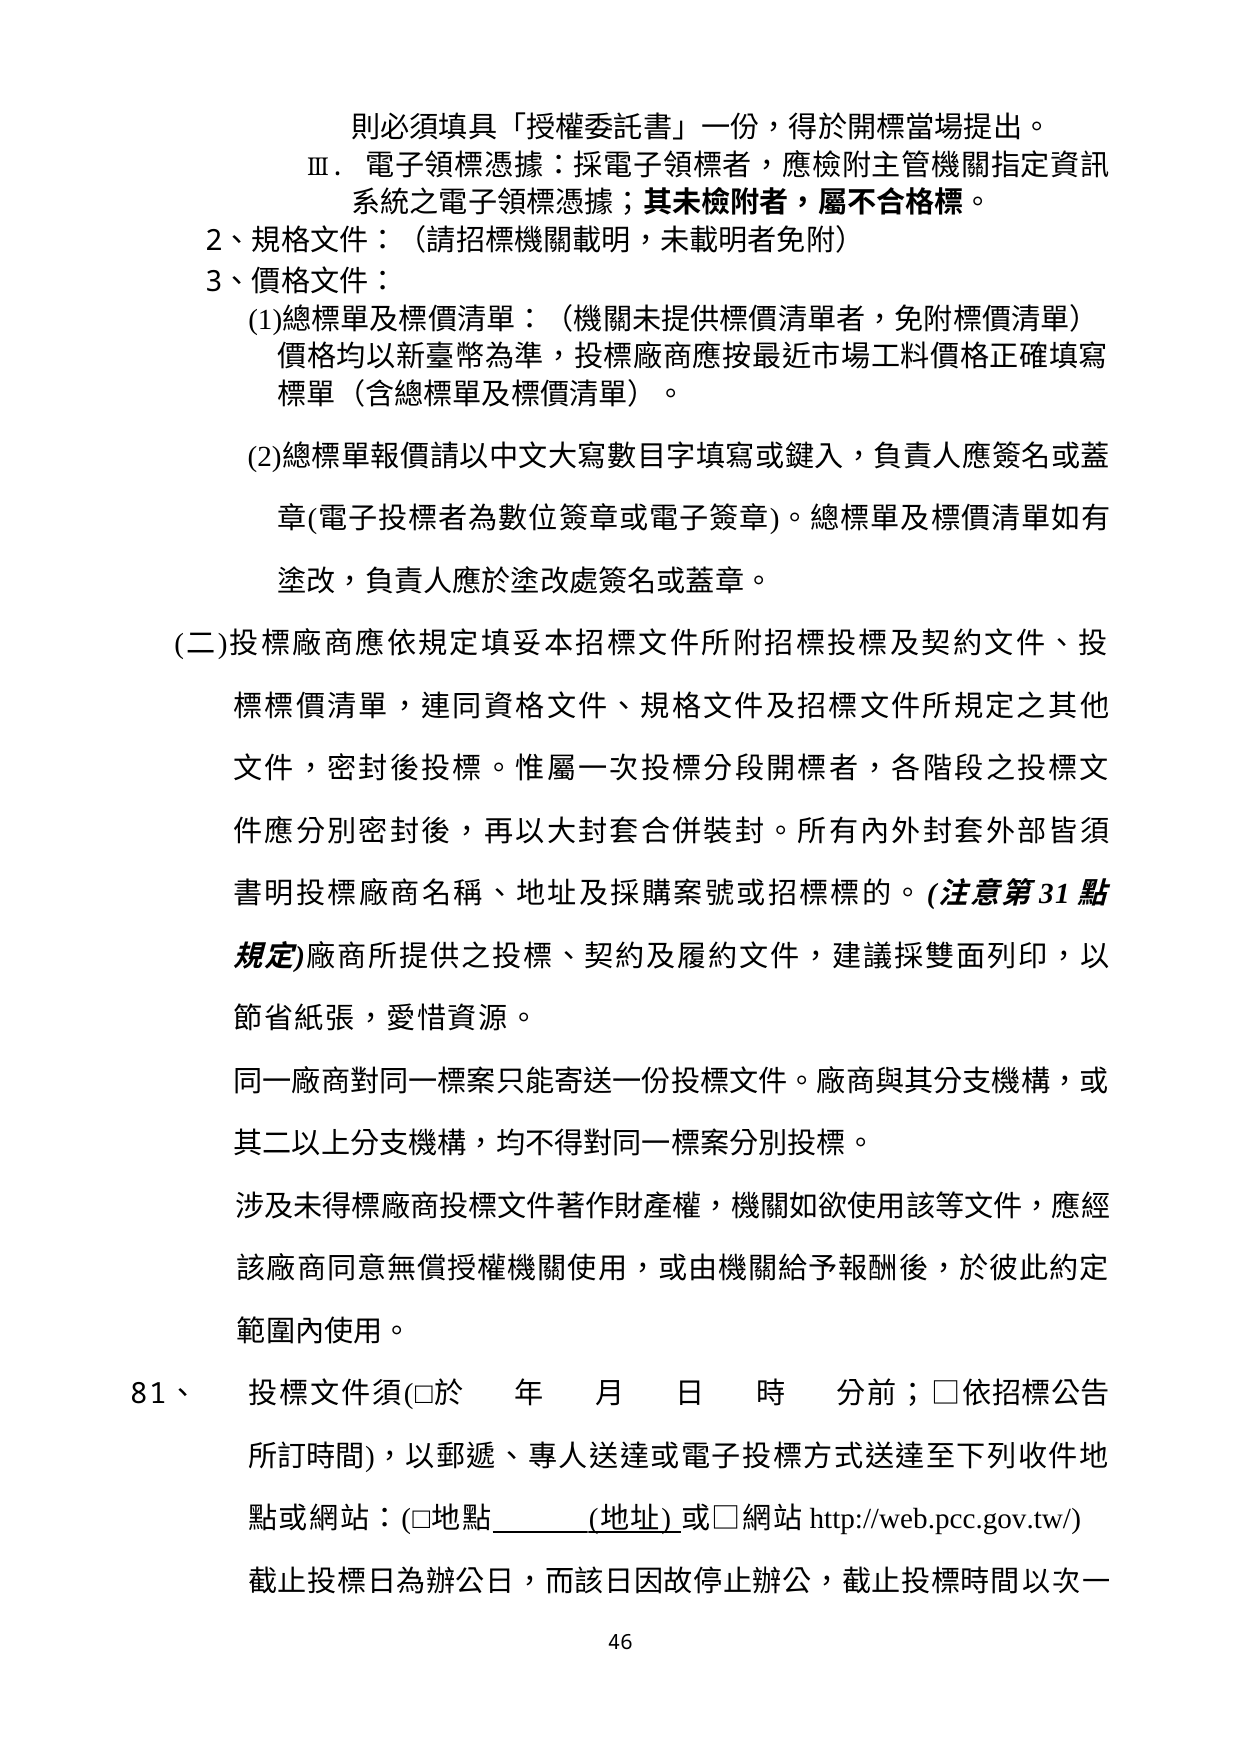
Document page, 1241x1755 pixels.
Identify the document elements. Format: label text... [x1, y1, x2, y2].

text 價格均以新臺幣為準，投標廠商應按最近市場工料價格正確填寫標單（含總標單及標價清單）。 [277, 337, 1110, 412]
text 則必須填具「授權委託書」一份，得於開標當場提出。 [307, 108, 1110, 145]
text 截止投標日為辦公日，而該日因故停止辦公，截止投標時間以次一 [248, 1537, 1110, 1599]
text (1)總標單及標價清單：（機關未提供標價清單者，免附標價清單） [248, 299, 1110, 337]
text Ⅲ. 電子領標憑據：採電子領標者，應檢附主管機關指定資訊系統之電子領標憑據；其未檢附者，屬不合格標。 [307, 145, 1110, 220]
text (二)投標廠商應依規定填妥本招標文件所附招標投標及契約文件、投標標價清單，連同資格文件、規格文件及招標文件所規定之其他文件，密封後投標。惟屬一次投標分段開標者，各階段之投標文件應分別密封後，再以大封套合併裝封。所有內外封套外部皆須書明投標廠商名稱、地址及採購案號或招標標的。(注意第31點規定)廠商所提供之投標、契約及履約文件，建議採雙面列印，以節省紙張，愛惜資源。 [174, 599, 1110, 1037]
text 3、價格文件： [205, 258, 1110, 299]
list 投標文件須(□於 年 月 日 時 分前；□依招標公告所訂時間)，以郵遞、專人送達或電子投標方式送達至下列收件地點或網站：(□地點 (地址) 或□網站http://web.pcc.gov.tw/) [130, 1349, 1110, 1537]
text 涉及未得標廠商投標文件著作財產權，機關如欲使用該等文件，應經該廠商同意無償授權機關使用，或由機關給予報酬後，於彼此約定範圍內使用。 [235, 1162, 1110, 1349]
text 同一廠商對同一標案只能寄送一份投標文件。廠商與其分支機構，或其二以上分支機構，均不得對同一標案分別投標。 [233, 1037, 1110, 1162]
text 2、規格文件：（請招標機關載明，未載明者免附） [205, 220, 1110, 258]
text (2)總標單報價請以中文大寫數目字填寫或鍵入，負責人應簽名或蓋章(電子投標者為數位簽章或電子簽章)。總標單及標價清單如有塗改，負責人應於塗改處簽名或蓋章。 [247, 412, 1110, 599]
